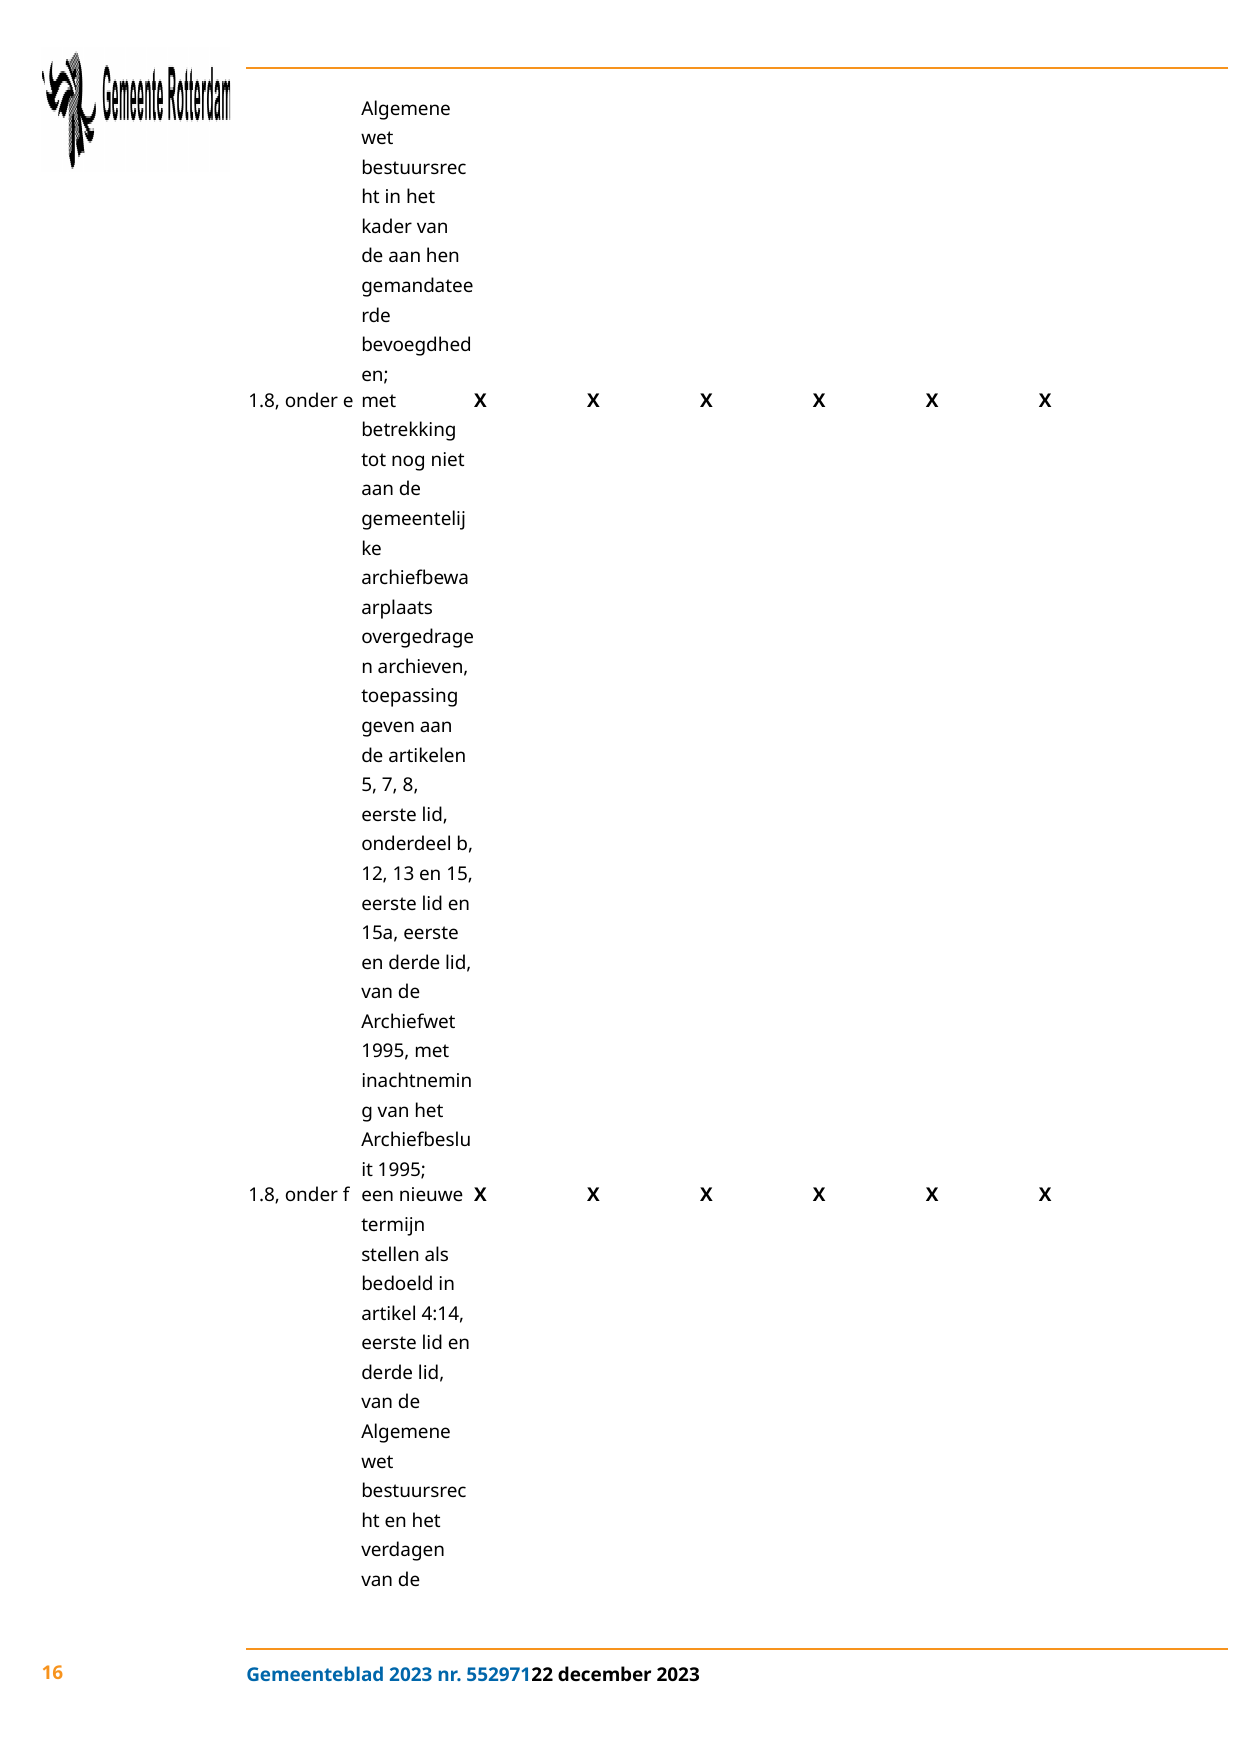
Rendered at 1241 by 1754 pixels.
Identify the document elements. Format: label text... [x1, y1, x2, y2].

table_cell X [926, 1182, 1038, 1592]
table_cell [926, 95, 1038, 387]
table_cell X [1039, 387, 1152, 1182]
table_cell 1.8, onder e [248, 387, 361, 1182]
table_cell [813, 95, 926, 387]
table_cell 1.8, onder f [248, 1182, 361, 1592]
table_cell een nieuwe termijn stellen als bedoeld in artikel 4:14, eerste lid en derde lid, van de Algemene wet bestuursrecht en het verdagen van de [361, 1182, 474, 1592]
table_cell [474, 95, 587, 387]
table_cell X [587, 1182, 700, 1592]
table_cell met betrekking tot nog niet aan de gemeentelijke archiefbewaarplaats overgedragen archieven, toepassing geven aan de artikelen 5, 7, 8, eerste lid, onderdeel b, 12, 13 en 15, eerste lid en 15a, eerste en derde lid, van de Archiefwet 1995, met inachtneming van het Archiefbesluit 1995; [361, 387, 474, 1182]
table_cell X [700, 1182, 813, 1592]
table_cell Algemene wet bestuursrecht in het kader van de aan hen gemandateerde bevoegdheden; [361, 95, 474, 387]
table_cell [248, 95, 361, 387]
table_cell X [926, 387, 1038, 1182]
table_cell X [813, 1182, 926, 1592]
table_cell X [1039, 1182, 1152, 1592]
table_cell [587, 95, 700, 387]
table_cell X [700, 387, 813, 1182]
table_cell X [587, 387, 700, 1182]
table_cell X [474, 1182, 587, 1592]
table_cell X [474, 387, 587, 1182]
table_cell [1039, 95, 1152, 387]
table_cell X [813, 387, 926, 1182]
picture [41, 47, 231, 172]
table_cell [700, 95, 813, 387]
